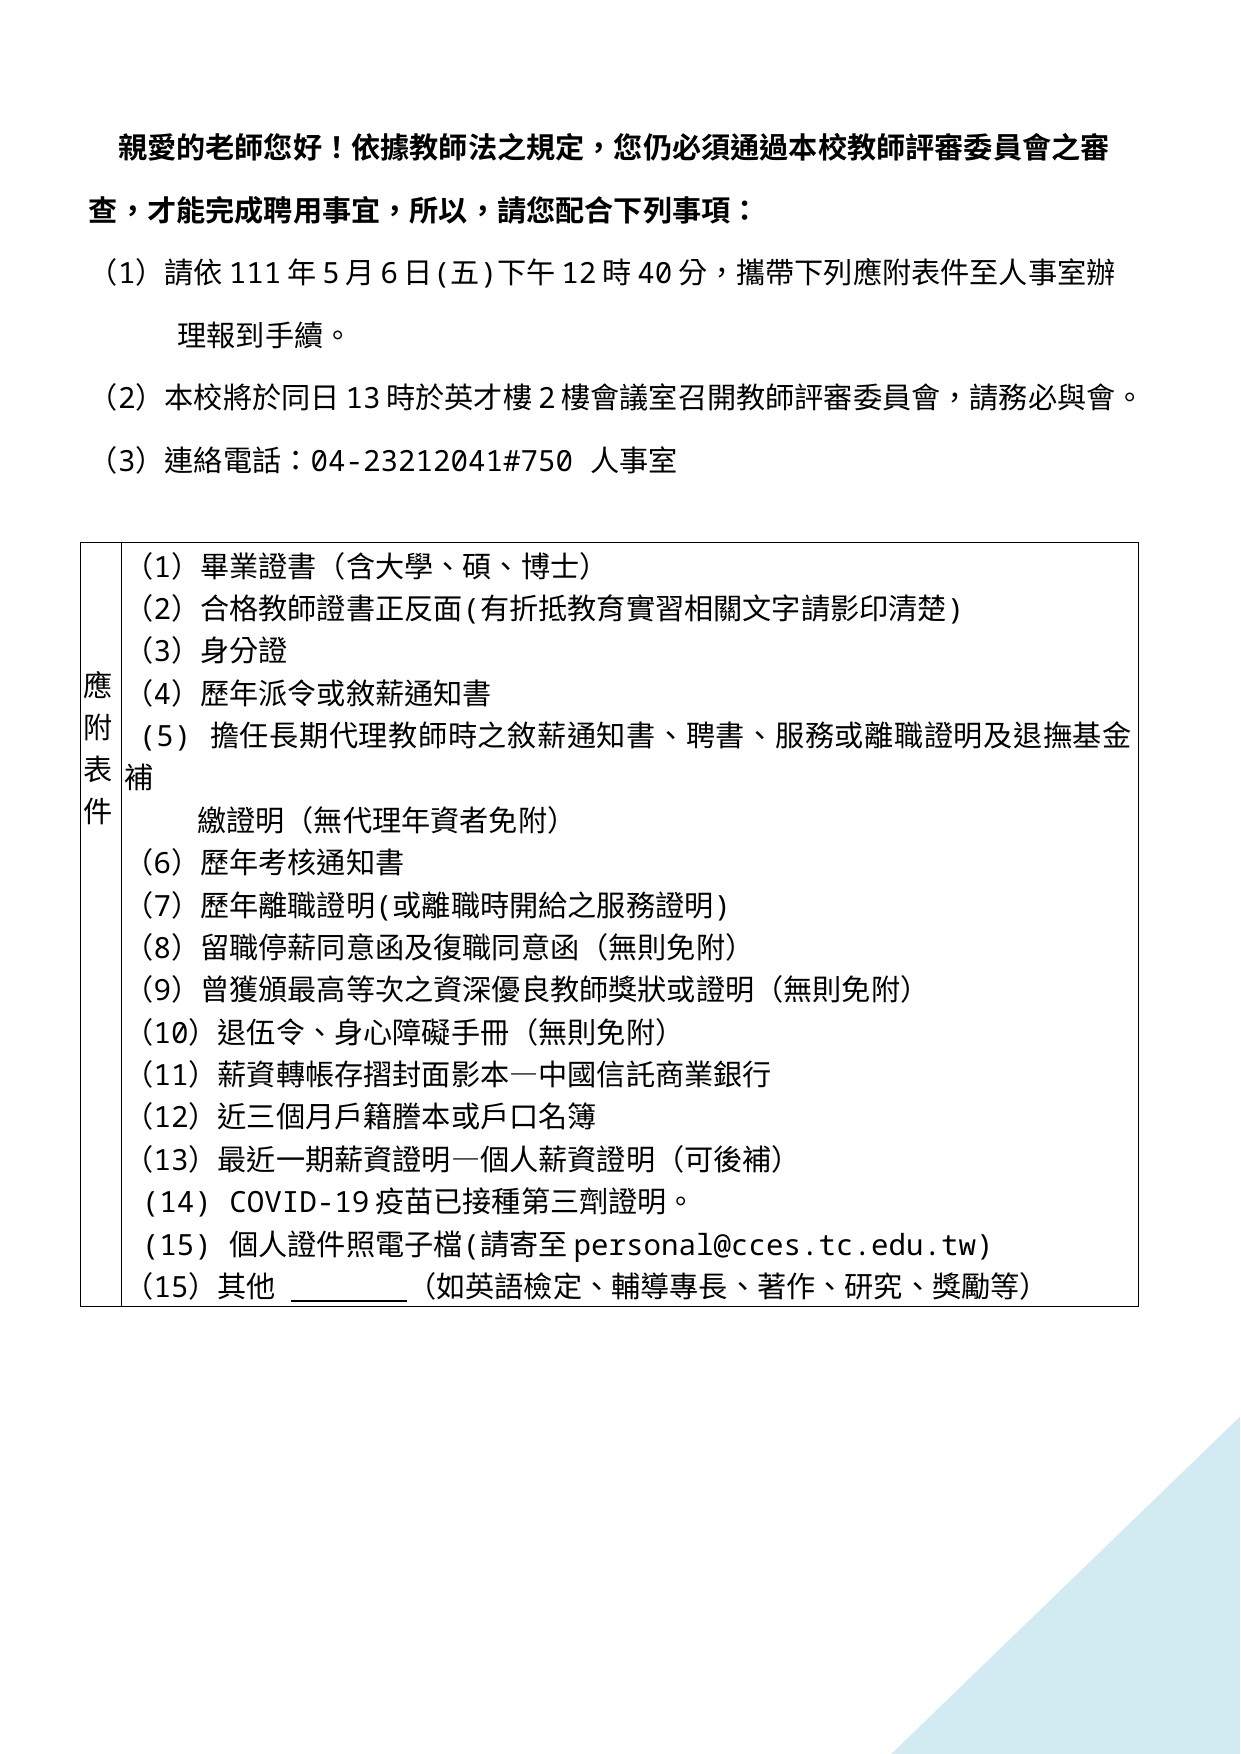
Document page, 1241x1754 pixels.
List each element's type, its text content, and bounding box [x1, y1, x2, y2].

text 親愛的老師您好！依據教師法之規定，您仍必須通過本校教師評審委員會之審查，才能完成聘用事宜，所以，請您配合下列事項： [89, 104, 1122, 229]
table_header 應 附 表 件 [81, 543, 121, 1306]
table_header （1）畢業證書（含大學、碩、博士） （2）合格教師證書正反面(有折抵教育實習相關文字請影印清楚) （3）身分證 （4）歷年派令或敘薪通知書 (5) 擔任長期代理教師時之敘薪通知書、聘書、服務或離職證明及退撫基金補 繳證明（無代理年資者免附） （6）歷年考核通知書 （7）歷年離職證明(或離職時開給之服務證明) （8）留職停薪同意函及復職同意函（無則免附） （9）曾獲頒最高等次之資深優良教師獎狀或證明（無則免附） （10）退伍令、身心障礙手冊（無則免附） （11）薪資轉帳存摺封面影本—中國信託商業銀行 （12）近三個月戶籍謄本或戶口名簿 （13）最近一期薪資證明—個人薪資證明（可後補） (14) COVID-19疫苗已接種第三劑證明。 (15) 個人證件照電子檔(請寄至personal@cces.tc.edu.tw) （15）其他 （如英語檢定、輔導專長、著作、研究、獎勵等） [122, 543, 1138, 1306]
list 請依111年5月6日(五)下午12時40分，攜帶下列應附表件至人事室辦理報到手續。 [89, 229, 1122, 354]
list 本校將於同日13時於英才樓2樓會議室召開教師評審委員會，請務必與會。 [89, 354, 1122, 417]
list 連絡電話：04-23212041#750 人事室 [89, 417, 1122, 479]
